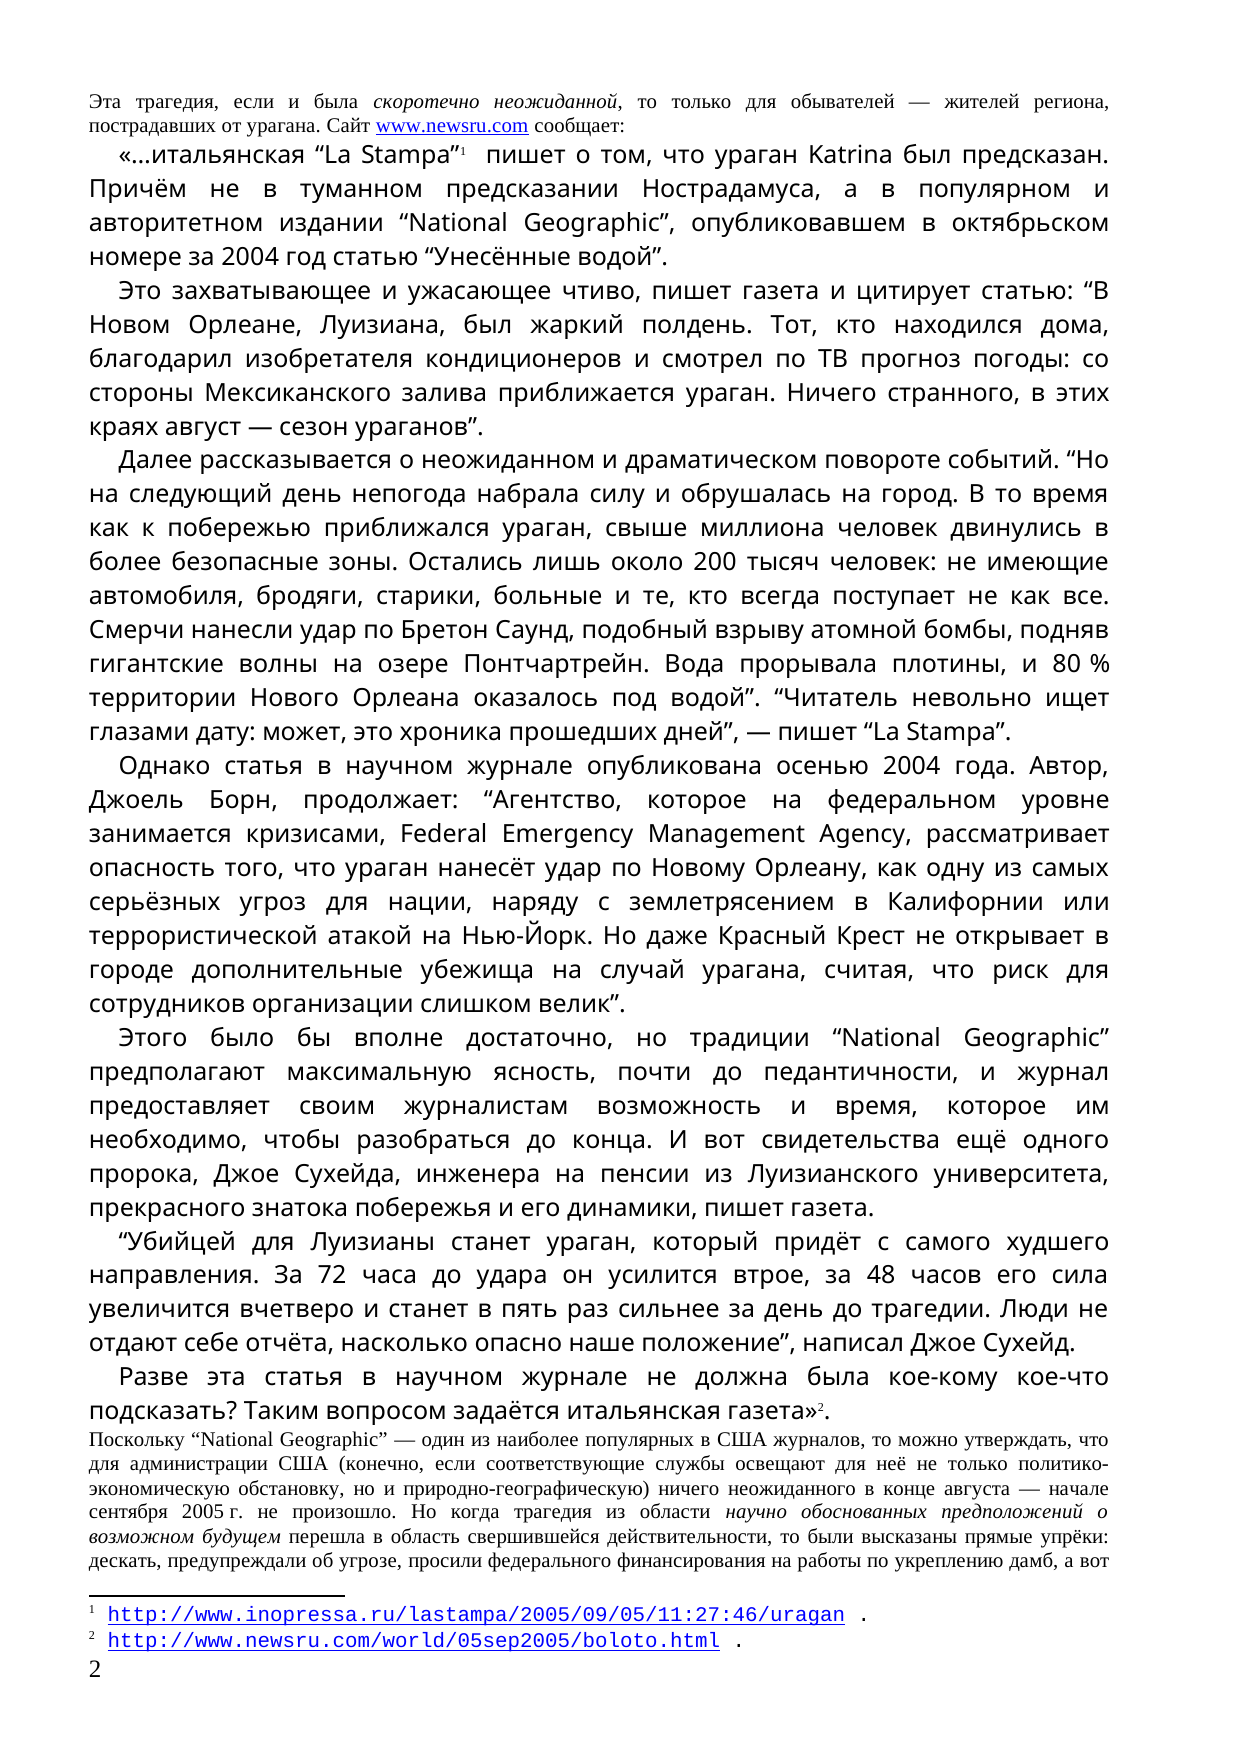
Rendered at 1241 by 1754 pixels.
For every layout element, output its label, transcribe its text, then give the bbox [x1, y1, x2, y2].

text http://www.newsru.com/world/05sep2005/boloto.html . [89, 1628, 1110, 1654]
text «…итальянская “La Stampa” пишет о том, что ураган Katrina был предсказан. Причём не в туманном предсказании Нострадамуса, а в популярном и авторитетном издании “National Geographic”, опубликовавшем в октябрьском номере за 2004 год статью “Унесённые водой”. [89, 137, 1110, 273]
text Далее рассказывается о неожиданном и драматическом повороте событий. “Но на следующий день непогода набрала силу и обрушалась на город. В то время как к побережью приближался ураган, свыше миллиона человек двинулись в более безопасные зоны. Остались лишь около 200 тысяч человек: не имеющие автомобиля, бродяги, старики, больные и те, кто всегда поступает не как все. Смерчи нанесли удар по Бретон Саунд, подобный взрыву атомной бомбы, подняв гигантские волны на озере Понтчартрейн. Вода прорывала плотины, и 80 % территории Нового Орлеана оказалось под водой”. “Читатель невольно ищет глазами дату: может, это хроника прошедших дней”, — пишет “La Stampa”. [89, 442, 1110, 748]
text Эта трагедия, если и была скоротечно неожиданной, то только для обывателей — жителей региона, пострадавших от урагана. Сайт www.newsru.com сообщает: [89, 89, 1110, 137]
text Разве эта статья в научном журнале не должна была кое-кому кое-что подсказать? Таким вопросом задаётся итальянская газета». [89, 1359, 1110, 1427]
text Поскольку “National Geographic” — один из наиболее популярных в США журналов, то можно утверждать, что для администрации США (конечно, если соответствующие службы освещают для неё не только политико-экономическую обстановку, но и природно-географическую) ничего неожиданного в конце августа — начале сентября 2005 г. не произошло. Но когда трагедия из области научно обоснованных предположений о возможном будущем перешла в область свершившейся действительности, то были высказаны прямые упрёки: дескать, предупреждали об угрозе, просили федерального финансирования на работы по укреплению дамб, а вот [89, 1427, 1110, 1572]
text Этого было бы вполне достаточно, но традиции “National Geographic” предполагают максимальную ясность, почти до педантичности, и журнал предоставляет своим журналистам возможность и время, которое им необходимо, чтобы разобраться до конца. И вот свидетельства ещё одного пророка, Джое Сухейда, инженера на пенсии из Луизианского университета, прекрасного знатока побережья и его динамики, пишет газета. [89, 1020, 1110, 1223]
text Однако статья в научном журнале опубликована осенью 2004 года. Автор, Джоель Борн, продолжает: “Агентство, которое на федеральном уровне занимается кризисами, Federal Emergency Management Agency, рассматривает опасность того, что ураган нанесёт удар по Новому Орлеану, как одну из самых серьёзных угроз для нации, наряду с землетрясением в Калифорнии или террористической атакой на Нью-Йорк. Но даже Красный Крест не открывает в городе дополнительные убежища на случай урагана, считая, что риск для сотрудников организации слишком велик”. [89, 748, 1110, 1020]
text http://www.inopressa.ru/lastampa/2005/09/05/11:27:46/uragan . [89, 1602, 1110, 1628]
text “Убийцей для Луизианы станет ураган, который придёт с самого худшего направления. За 72 часа до удара он усилится втрое, за 48 часов его сила увеличится вчетверо и станет в пять раз сильнее за день до трагедии. Люди не отдают себе отчёта, насколько опасно наше положение”, написал Джое Сухейд. [89, 1223, 1110, 1359]
text Это захватывающее и ужасающее чтиво, пишет газета и цитирует статью: “В Новом Орлеане, Луизиана, был жаркий полдень. Тот, кто находился дома, благодарил изобретателя кондиционеров и смотрел по ТВ прогноз погоды: со стороны Мексиканского залива приближается ураган. Ничего странного, в этих краях август — сезон ураганов”. [89, 273, 1110, 442]
